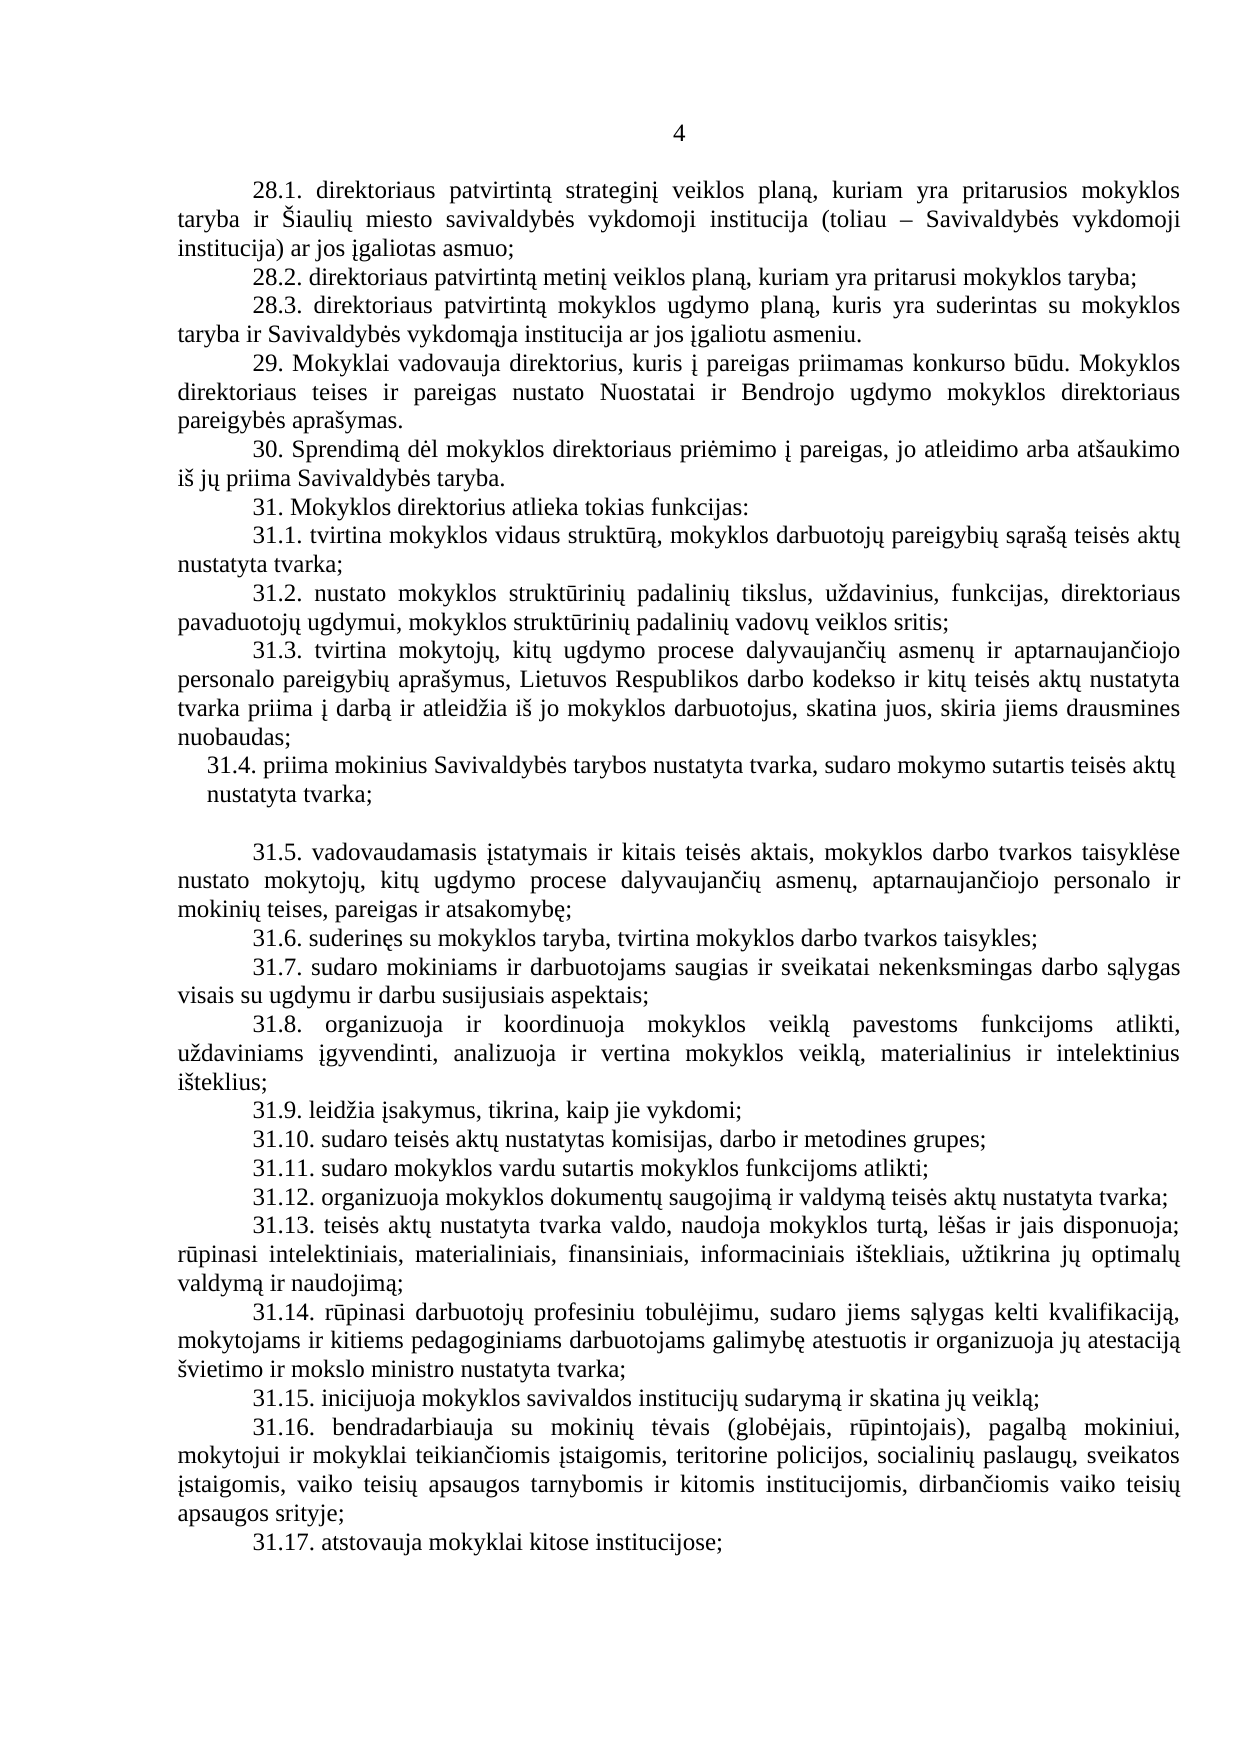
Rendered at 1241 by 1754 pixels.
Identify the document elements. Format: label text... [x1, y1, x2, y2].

text 29. Mokyklai vadovauja direktorius, kuris į pareigas priimamas konkurso būdu. Mokyklos direktoriaus teises ir pareigas nustato Nuostatai ir Bendrojo ugdymo mokyklos direktoriaus pareigybės aprašymas. [177, 348, 1181, 434]
text 31.10. sudaro teisės aktų nustatytas komisijas, darbo ir metodines grupes; [177, 1124, 1181, 1153]
text 31.12. organizuoja mokyklos dokumentų saugojimą ir valdymą teisės aktų nustatyta tvarka; [177, 1182, 1181, 1211]
text 28.1. direktoriaus patvirtintą strateginį veiklos planą, kuriam yra pritarusios mokyklos taryba ir Šiaulių miesto savivaldybės vykdomoji institucija (toliau – Savivaldybės vykdomoji institucija) ar jos įgaliotas asmuo; [177, 176, 1181, 262]
text 31.15. inicijuoja mokyklos savivaldos institucijų sudarymą ir skatina jų veiklą; [177, 1383, 1181, 1412]
text 31.7. sudaro mokiniams ir darbuotojams saugias ir sveikatai nekenksmingas darbo sąlygas visais su ugdymu ir darbu susijusiais aspektais; [177, 952, 1181, 1009]
text 31.2. nustato mokyklos struktūrinių padalinių tikslus, uždavinius, funkcijas, direktoriaus pavaduotojų ugdymui, mokyklos struktūrinių padalinių vadovų veiklos sritis; [177, 578, 1181, 636]
text 31.13. teisės aktų nustatyta tvarka valdo, naudoja mokyklos turtą, lėšas ir jais disponuoja; rūpinasi intelektiniais, materialiniais, finansiniais, informaciniais ištekliais, užtikrina jų optimalų valdymą ir naudojimą; [177, 1211, 1181, 1297]
text 31.11. sudaro mokyklos vardu sutartis mokyklos funkcijoms atlikti; [177, 1153, 1181, 1182]
text 31.3. tvirtina mokytojų, kitų ugdymo procese dalyvaujančių asmenų ir aptarnaujančiojo personalo pareigybių aprašymus, Lietuvos Respublikos darbo kodekso ir kitų teisės aktų nustatyta tvarka priima į darbą ir atleidžia iš jo mokyklos darbuotojus, skatina juos, skiria jiems drausmines nuobaudas; [177, 636, 1181, 751]
text 28.2. direktoriaus patvirtintą metinį veiklos planą, kuriam yra pritarusi mokyklos taryba; [177, 262, 1181, 291]
text 31.14. rūpinasi darbuotojų profesiniu tobulėjimu, sudaro jiems sąlygas kelti kvalifikaciją, mokytojams ir kitiems pedagoginiams darbuotojams galimybę atestuotis ir organizuoja jų atestaciją švietimo ir mokslo ministro nustatyta tvarka; [177, 1297, 1181, 1383]
text 31.8. organizuoja ir koordinuoja mokyklos veiklą pavestoms funkcijoms atlikti, uždaviniams įgyvendinti, analizuoja ir vertina mokyklos veiklą, materialinius ir intelektinius išteklius; [177, 1009, 1181, 1096]
text 28.3. direktoriaus patvirtintą mokyklos ugdymo planą, kuris yra suderintas su mokyklos taryba ir Savivaldybės vykdomąja institucija ar jos įgaliotu asmeniu. [177, 291, 1181, 348]
text 30. Sprendimą dėl mokyklos direktoriaus priėmimo į pareigas, jo atleidimo arba atšaukimo iš jų priima Savivaldybės taryba. [177, 434, 1181, 492]
text 31.17. atstovauja mokyklai kitose institucijose; [177, 1527, 1181, 1556]
text 31.1. tvirtina mokyklos vidaus struktūrą, mokyklos darbuotojų pareigybių sąrašą teisės aktų nustatyta tvarka; [177, 521, 1181, 578]
text 31.6. suderinęs su mokyklos taryba, tvirtina mokyklos darbo tvarkos taisykles; [177, 923, 1181, 952]
text 31.4. priima mokinius Savivaldybės tarybos nustatyta tvarka, sudaro mokymo sutartis teisės aktų nustatyta tvarka; [207, 751, 1181, 808]
text 31.9. leidžia įsakymus, tikrina, kaip jie vykdomi; [177, 1096, 1181, 1124]
text 31. Mokyklos direktorius atlieka tokias funkcijas: [177, 492, 1181, 521]
text 31.16. bendradarbiauja su mokinių tėvais (globėjais, rūpintojais), pagalbą mokiniui, mokytojui ir mokyklai teikiančiomis įstaigomis, teritorine policijos, socialinių paslaugų, sveikatos įstaigomis, vaiko teisių apsaugos tarnybomis ir kitomis institucijomis, dirbančiomis vaiko teisių apsaugos srityje; [177, 1412, 1181, 1527]
text 31.5. vadovaudamasis įstatymais ir kitais teisės aktais, mokyklos darbo tvarkos taisyklėse nustato mokytojų, kitų ugdymo procese dalyvaujančių asmenų, aptarnaujančiojo personalo ir mokinių teises, pareigas ir atsakomybę; [177, 837, 1181, 923]
